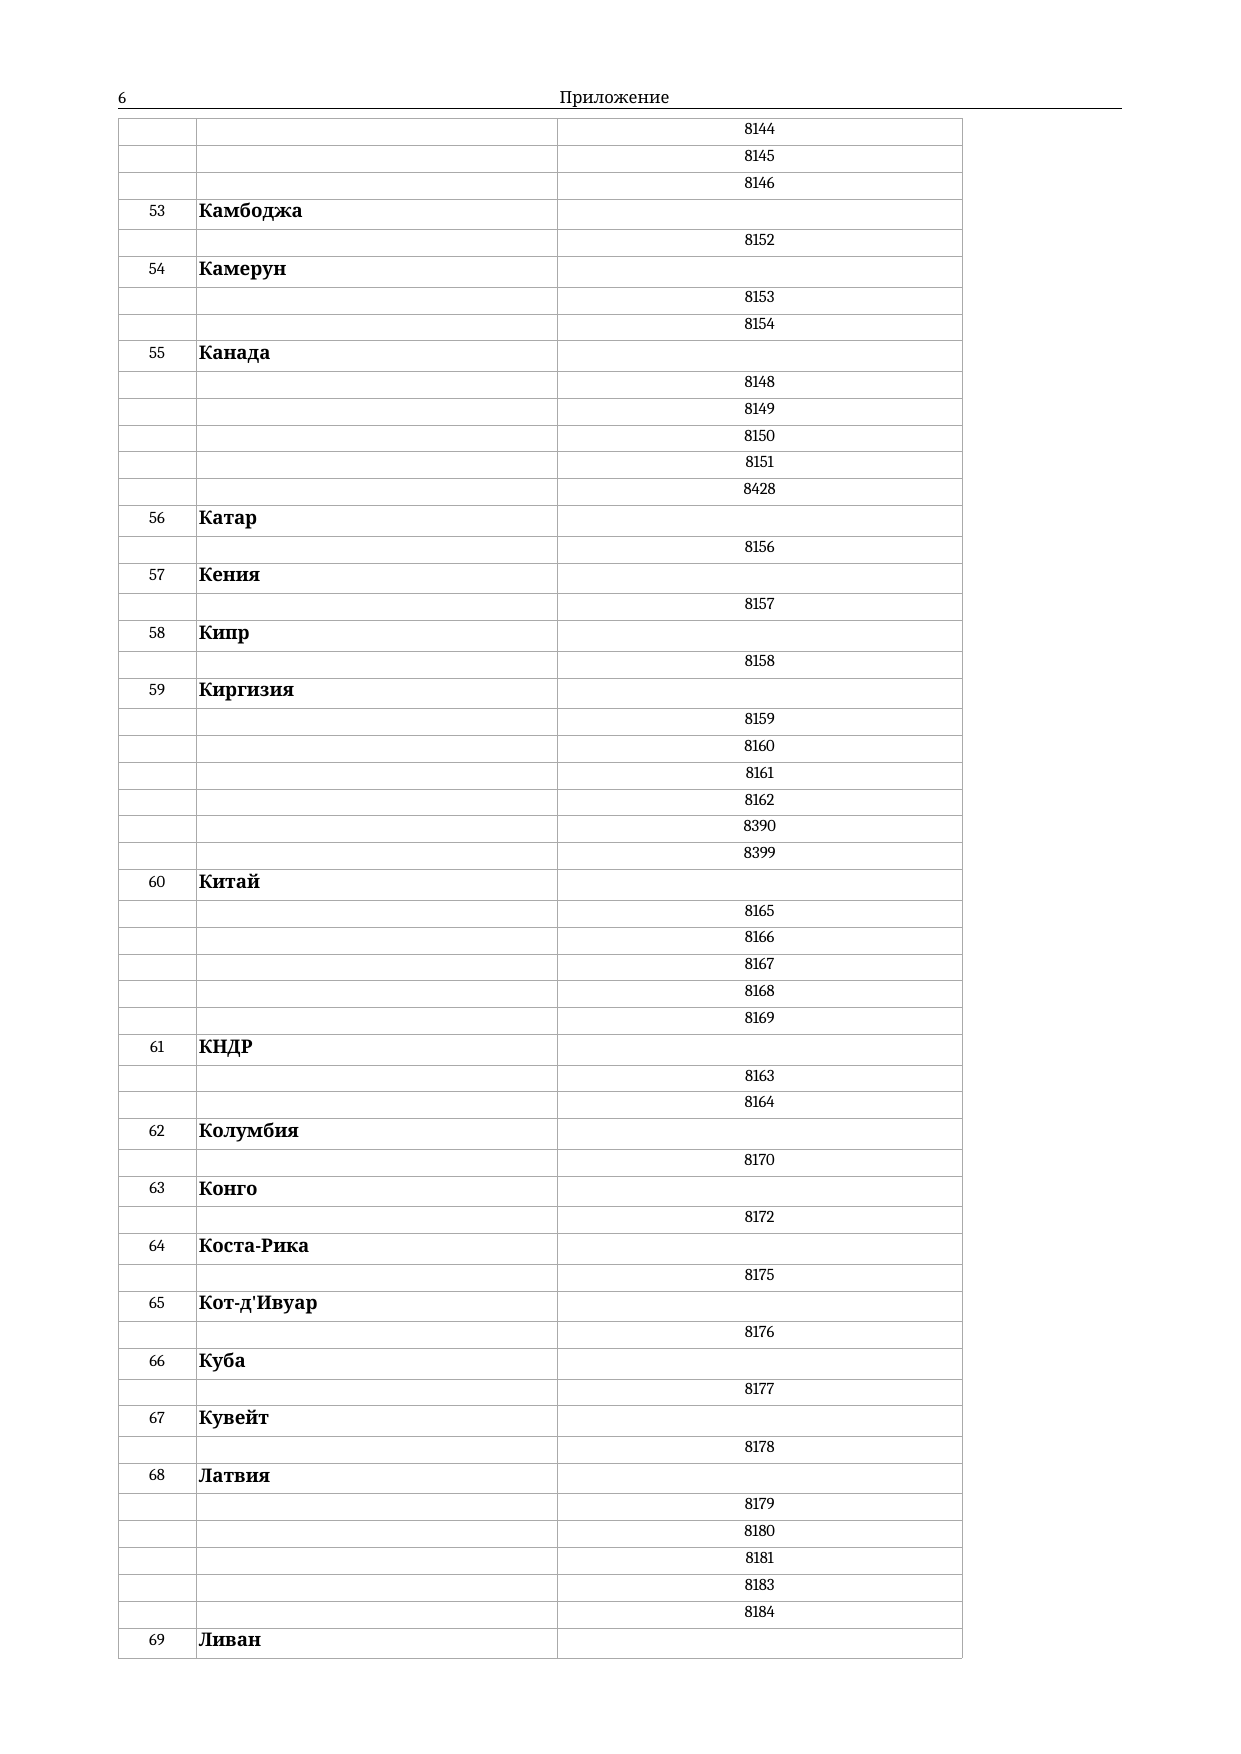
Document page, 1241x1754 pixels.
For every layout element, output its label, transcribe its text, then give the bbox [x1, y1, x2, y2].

table_cell 8180 [558, 1521, 962, 1547]
table_cell 8161 [558, 763, 962, 788]
table_cell 54 [119, 257, 196, 287]
table_cell [119, 928, 196, 953]
table_cell [119, 1494, 196, 1520]
table_cell [558, 1035, 962, 1064]
table_cell [119, 315, 196, 340]
table_cell [119, 901, 196, 927]
table_cell 66 [119, 1349, 196, 1378]
table_cell [558, 564, 962, 593]
table_cell [119, 372, 196, 398]
table_cell [558, 679, 962, 708]
table_cell [197, 1494, 557, 1520]
table_cell [197, 1092, 557, 1118]
table_cell [558, 506, 962, 536]
table_cell [119, 1521, 196, 1547]
table_cell [197, 399, 557, 424]
table_cell Кот-д'Ивуар [197, 1292, 557, 1321]
table_cell [119, 594, 196, 620]
table_cell Камерун [197, 257, 557, 287]
table_cell КНДР [197, 1035, 557, 1064]
table_cell [119, 1548, 196, 1574]
table_cell [119, 843, 196, 869]
table_cell 8181 [558, 1548, 962, 1574]
table_cell [197, 1602, 557, 1628]
table_cell [558, 1119, 962, 1149]
table_cell [558, 1629, 962, 1658]
table_cell 58 [119, 621, 196, 651]
table_cell 8156 [558, 537, 962, 563]
table_cell 8160 [558, 736, 962, 762]
table_cell [197, 763, 557, 788]
table_cell [197, 981, 557, 1007]
table_cell [197, 816, 557, 842]
table_cell 62 [119, 1119, 196, 1149]
table_cell 8169 [558, 1008, 962, 1034]
table_cell [197, 426, 557, 451]
table_cell [119, 709, 196, 735]
table_cell [197, 955, 557, 980]
table_cell [119, 652, 196, 677]
table_cell 8145 [558, 146, 962, 172]
table_cell 65 [119, 1292, 196, 1321]
table_cell 8152 [558, 230, 962, 256]
table_cell [119, 790, 196, 815]
table_cell Кения [197, 564, 557, 593]
table_cell 8168 [558, 981, 962, 1007]
table_cell [197, 1150, 557, 1176]
table_cell [119, 452, 196, 478]
table_cell [558, 1234, 962, 1264]
table_cell [197, 1066, 557, 1091]
table_cell 8153 [558, 288, 962, 313]
table_cell [119, 955, 196, 980]
table_cell 8179 [558, 1494, 962, 1520]
table_cell [119, 1602, 196, 1628]
table_cell [197, 372, 557, 398]
table_cell [197, 1265, 557, 1291]
table_cell 68 [119, 1464, 196, 1493]
table_cell [119, 1265, 196, 1291]
table_cell 8150 [558, 426, 962, 451]
table_cell 8390 [558, 816, 962, 842]
table_cell Колумбия [197, 1119, 557, 1149]
table_cell [197, 1322, 557, 1348]
table_cell 59 [119, 679, 196, 708]
table_cell Коста-Рика [197, 1234, 557, 1264]
table_cell 55 [119, 341, 196, 371]
table_cell [197, 652, 557, 677]
table_cell [197, 928, 557, 953]
table_cell 8167 [558, 955, 962, 980]
table_cell 53 [119, 200, 196, 229]
table_cell Катар [197, 506, 557, 536]
table_cell [119, 1150, 196, 1176]
table_cell 61 [119, 1035, 196, 1064]
table_cell [558, 1349, 962, 1378]
table_cell [197, 479, 557, 505]
table_cell [197, 146, 557, 172]
table_cell [558, 621, 962, 651]
table_cell [197, 1521, 557, 1547]
table_cell [197, 1575, 557, 1601]
table_cell [197, 537, 557, 563]
table_cell 8184 [558, 1602, 962, 1628]
table_cell [197, 1437, 557, 1463]
table_cell 8176 [558, 1322, 962, 1348]
table_cell 69 [119, 1629, 196, 1658]
table_cell [197, 173, 557, 199]
table_cell [197, 901, 557, 927]
table_cell 8148 [558, 372, 962, 398]
table_cell [197, 230, 557, 256]
table_cell [119, 426, 196, 451]
table_cell Камбоджа [197, 200, 557, 229]
table_cell Китай [197, 870, 557, 900]
table_cell [119, 1092, 196, 1118]
table_cell 57 [119, 564, 196, 593]
table_cell [197, 790, 557, 815]
table_cell [197, 736, 557, 762]
table_cell [197, 1008, 557, 1034]
table_cell [197, 315, 557, 340]
table_cell [119, 736, 196, 762]
table_cell [197, 452, 557, 478]
table_cell 8166 [558, 928, 962, 953]
table_cell Киргизия [197, 679, 557, 708]
table_cell Куба [197, 1349, 557, 1378]
table_cell [558, 1177, 962, 1206]
table_cell 8151 [558, 452, 962, 478]
table_cell 8162 [558, 790, 962, 815]
table_cell [197, 1207, 557, 1233]
table_cell 60 [119, 870, 196, 900]
table_cell [197, 709, 557, 735]
table_cell 8157 [558, 594, 962, 620]
table_cell [119, 1322, 196, 1348]
table_cell [119, 1380, 196, 1405]
table_cell 8154 [558, 315, 962, 340]
table_cell [197, 1380, 557, 1405]
table_cell [558, 1406, 962, 1436]
table_cell 8159 [558, 709, 962, 735]
table_cell [197, 843, 557, 869]
table_cell [119, 1207, 196, 1233]
table_cell [197, 288, 557, 313]
table_cell [119, 479, 196, 505]
table_cell 67 [119, 1406, 196, 1436]
table_cell Конго [197, 1177, 557, 1206]
table_cell [119, 173, 196, 199]
table_cell [197, 119, 557, 145]
table_cell [119, 763, 196, 788]
table_cell [558, 341, 962, 371]
table_cell [119, 1437, 196, 1463]
table_cell 8164 [558, 1092, 962, 1118]
table_cell 8183 [558, 1575, 962, 1601]
table_cell [558, 1292, 962, 1321]
table_cell [119, 981, 196, 1007]
table_cell 8163 [558, 1066, 962, 1091]
table_cell 8428 [558, 479, 962, 505]
table_cell [119, 288, 196, 313]
table_cell [558, 870, 962, 900]
table_cell Ливан [197, 1629, 557, 1658]
table_cell 8165 [558, 901, 962, 927]
table_cell [119, 399, 196, 424]
table_cell [119, 146, 196, 172]
table_cell Кипр [197, 621, 557, 651]
table_cell 8172 [558, 1207, 962, 1233]
table_cell 8175 [558, 1265, 962, 1291]
table_cell 8178 [558, 1437, 962, 1463]
table_cell 64 [119, 1234, 196, 1264]
table_cell [119, 230, 196, 256]
table_cell [119, 537, 196, 563]
table_cell [119, 1008, 196, 1034]
table_cell 56 [119, 506, 196, 536]
table_cell [558, 200, 962, 229]
table_cell [558, 1464, 962, 1493]
table_cell [119, 1066, 196, 1091]
table_cell Канада [197, 341, 557, 371]
table_cell [119, 816, 196, 842]
table_cell 8144 [558, 119, 962, 145]
table_cell 8177 [558, 1380, 962, 1405]
table_cell Латвия [197, 1464, 557, 1493]
table_cell Кувейт [197, 1406, 557, 1436]
table_cell [119, 1575, 196, 1601]
table_cell 8149 [558, 399, 962, 424]
table_cell 8170 [558, 1150, 962, 1176]
table_cell 63 [119, 1177, 196, 1206]
table_cell 8146 [558, 173, 962, 199]
table_cell [197, 1548, 557, 1574]
table_cell [119, 119, 196, 145]
table_cell 8158 [558, 652, 962, 677]
table_cell [197, 594, 557, 620]
table_cell [558, 257, 962, 287]
table_cell 8399 [558, 843, 962, 869]
